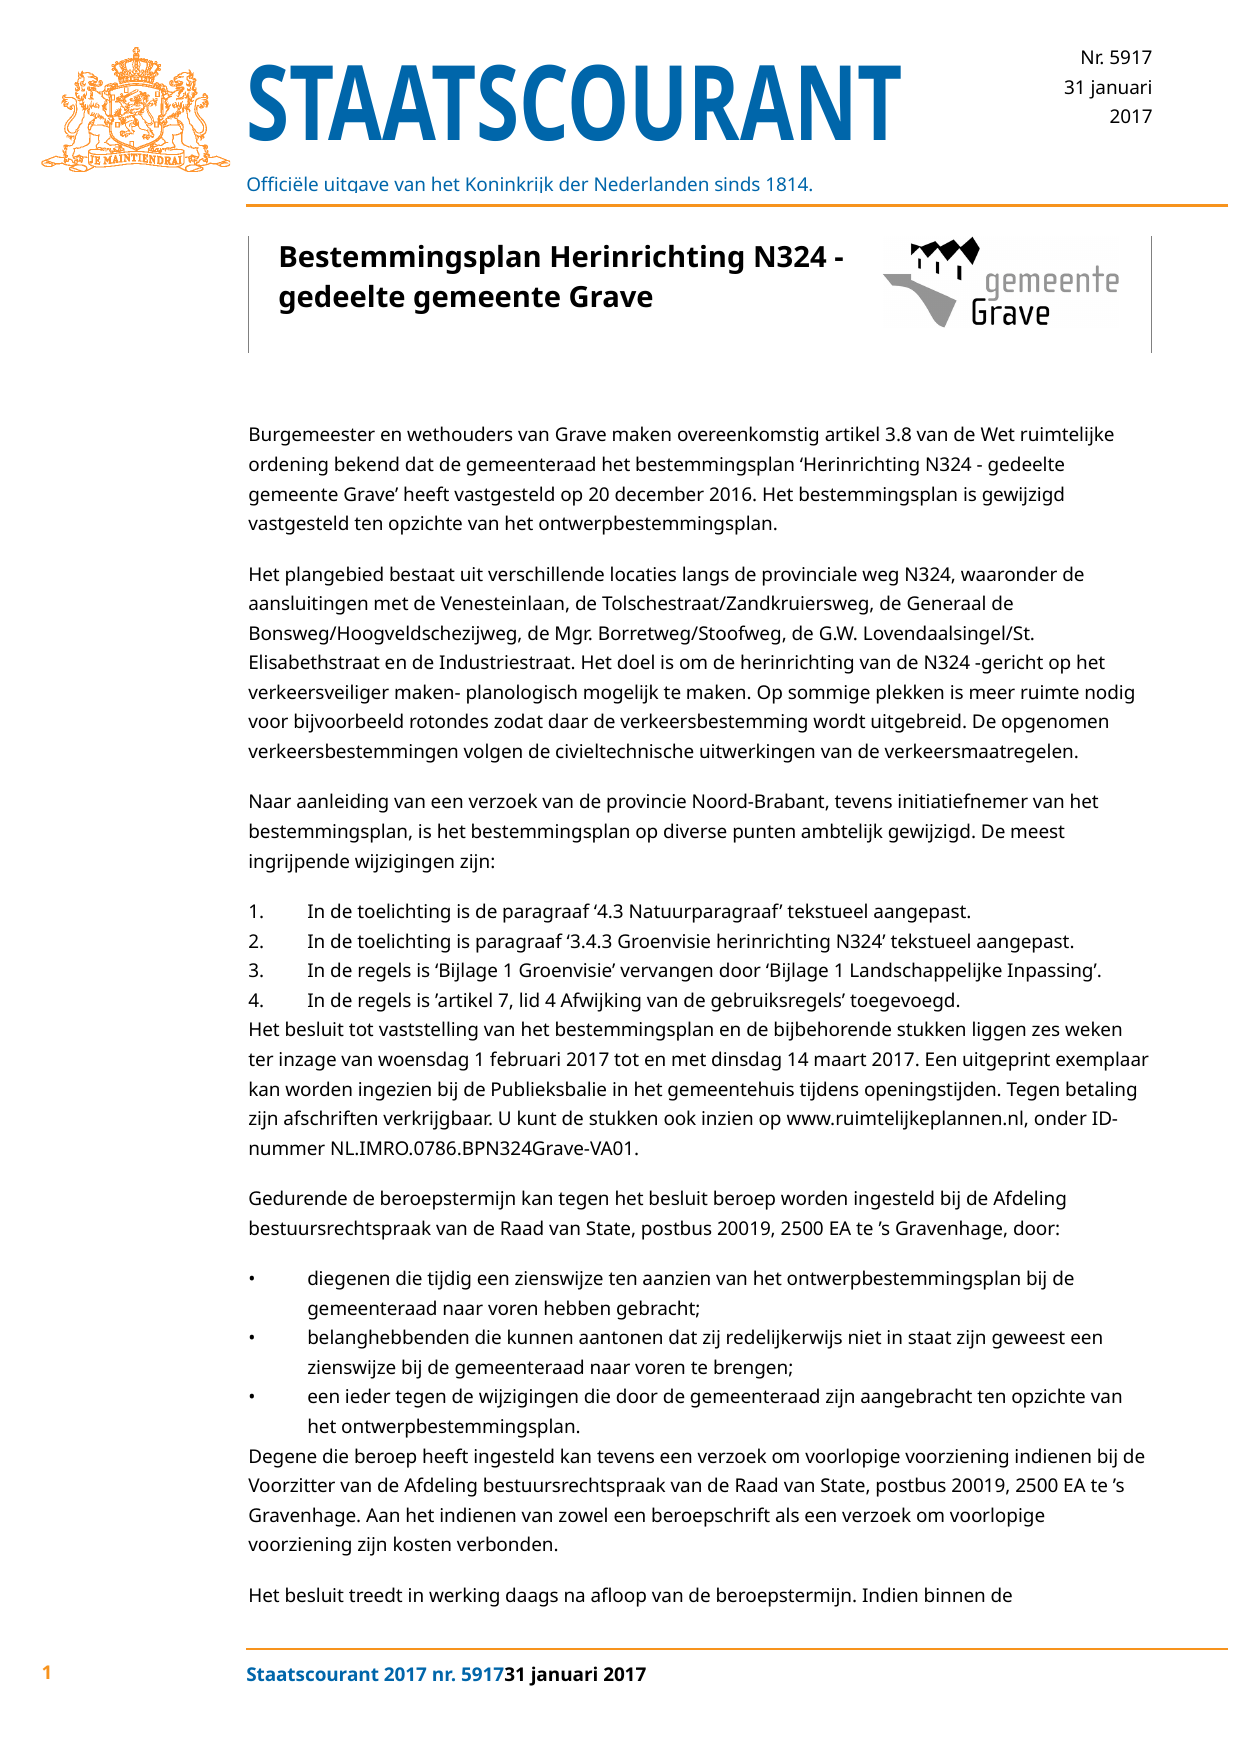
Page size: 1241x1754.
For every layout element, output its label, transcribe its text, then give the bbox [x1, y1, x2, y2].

text Naar aanleiding van een verzoek van de provincie Noord-Brabant, tevens initiatiefnemer van het bestemmingsplan, is het bestemmingsplan op diverse punten ambtelijk gewijzigd. De meest ingrijpende wijzigingen zijn: [248, 789, 1152, 874]
picture [41, 47, 231, 172]
text Het plangebied bestaat uit verschillende locaties langs de provinciale weg N324, waaronder de aansluitingen met de Venesteinlaan, de Tolschestraat/Zandkruiersweg, de Generaal de Bonsweg/Hoogveldschezijweg, de Mgr. Borretweg/Stoofweg, de G.W. Lovendaalsingel/St. Elisabethstraat en de Industriestraat. Het doel is om de herinrichting van de N324 -gericht op het verkeersveiliger maken- planologisch mogelijk te maken. Op sommige plekken is meer ruimte nodig voor bijvoorbeeld rotondes zodat daar de verkeersbestemming wordt uitgebreid. De opgenomen verkeersbestemmingen volgen de civieltechnische uitwerkingen van de verkeersmaatregelen. [248, 561, 1152, 764]
text Burgemeester en wethouders van Grave maken overeenkomstig artikel 3.8 van de Wet ruimtelijke ordening bekend dat de gemeenteraad het bestemmingsplan ‘Herinrichting N324 - gedeelte gemeente Grave’ heeft vastgesteld op 20 december 2016. Het bestemmingsplan is gewijzigd vastgesteld ten opzichte van het ontwerpbestemmingsplan. [248, 422, 1152, 536]
list een ieder tegen de wijzigingen die door de gemeenteraad zijn aangebracht ten opzichte van het ontwerpbestemmingsplan. [248, 1384, 1152, 1439]
list In de regels is ‘Bijlage 1 Groenvisie’ vervangen door ‘Bijlage 1 Landschappelijke Inpassing’. [248, 957, 1152, 983]
list belanghebbenden die kunnen aantonen dat zij redelijkerwijs niet in staat zijn geweest een zienswijze bij de gemeenteraad naar voren te brengen; [248, 1324, 1152, 1380]
list In de toelichting is paragraaf ‘3.4.3 Groenvisie herinrichting N324’ tekstueel aangepast. [248, 928, 1152, 954]
text Het besluit tot vaststelling van het bestemmingsplan en de bijbehorende stukken liggen zes weken ter inzage van woensdag 1 februari 2017 tot en met dinsdag 14 maart 2017. Een uitgeprint exemplaar kan worden ingezien bij de Publieksbalie in het gemeentehuis tijdens openingstijden. Tegen betaling zijn afschriften verkrijgbaar. U kunt de stukken ook inzien op www.ruimtelijkeplannen.nl, onder ID-nummer NL.IMRO.0786.BPN324Grave-VA01. [248, 1017, 1152, 1161]
text Het besluit treedt in werking daags na afloop van de beroepstermijn. Indien binnen de [248, 1582, 1152, 1608]
list diegenen die tijdig een zienswijze ten aanzien van het ontwerpbestemmingsplan bij de gemeenteraad naar voren hebben gebracht; [248, 1265, 1152, 1321]
table_header [850, 236, 1151, 353]
text Gedurende de beroepstermijn kan tegen het besluit beroep worden ingesteld bij de Afdeling bestuursrechtspraak van de Raad van State, postbus 20019, 2500 EA te ’s Gravenhage, door: [248, 1185, 1152, 1241]
text Degene die beroep heeft ingesteld kan tevens een verzoek om voorlopige voorziening indienen bij de Voorzitter van de Afdeling bestuursrechtspraak van de Raad van State, postbus 20019, 2500 EA te ’s Gravenhage. Aan het indienen van zowel een beroepschrift als een verzoek om voorlopige voorziening zijn kosten verbonden. [248, 1443, 1152, 1557]
list In de toelichting is de paragraaf ‘4.3 Natuurparagraaf’ tekstueel aangepast. [248, 898, 1152, 924]
table_header Bestemmingsplan Herinrichting N324 - gedeelte gemeente Grave [249, 236, 850, 353]
list In de regels is ’artikel 7, lid 4 Afwijking van de gebruiksregels’ toegevoegd. [248, 987, 1152, 1013]
picture [882, 236, 1119, 328]
